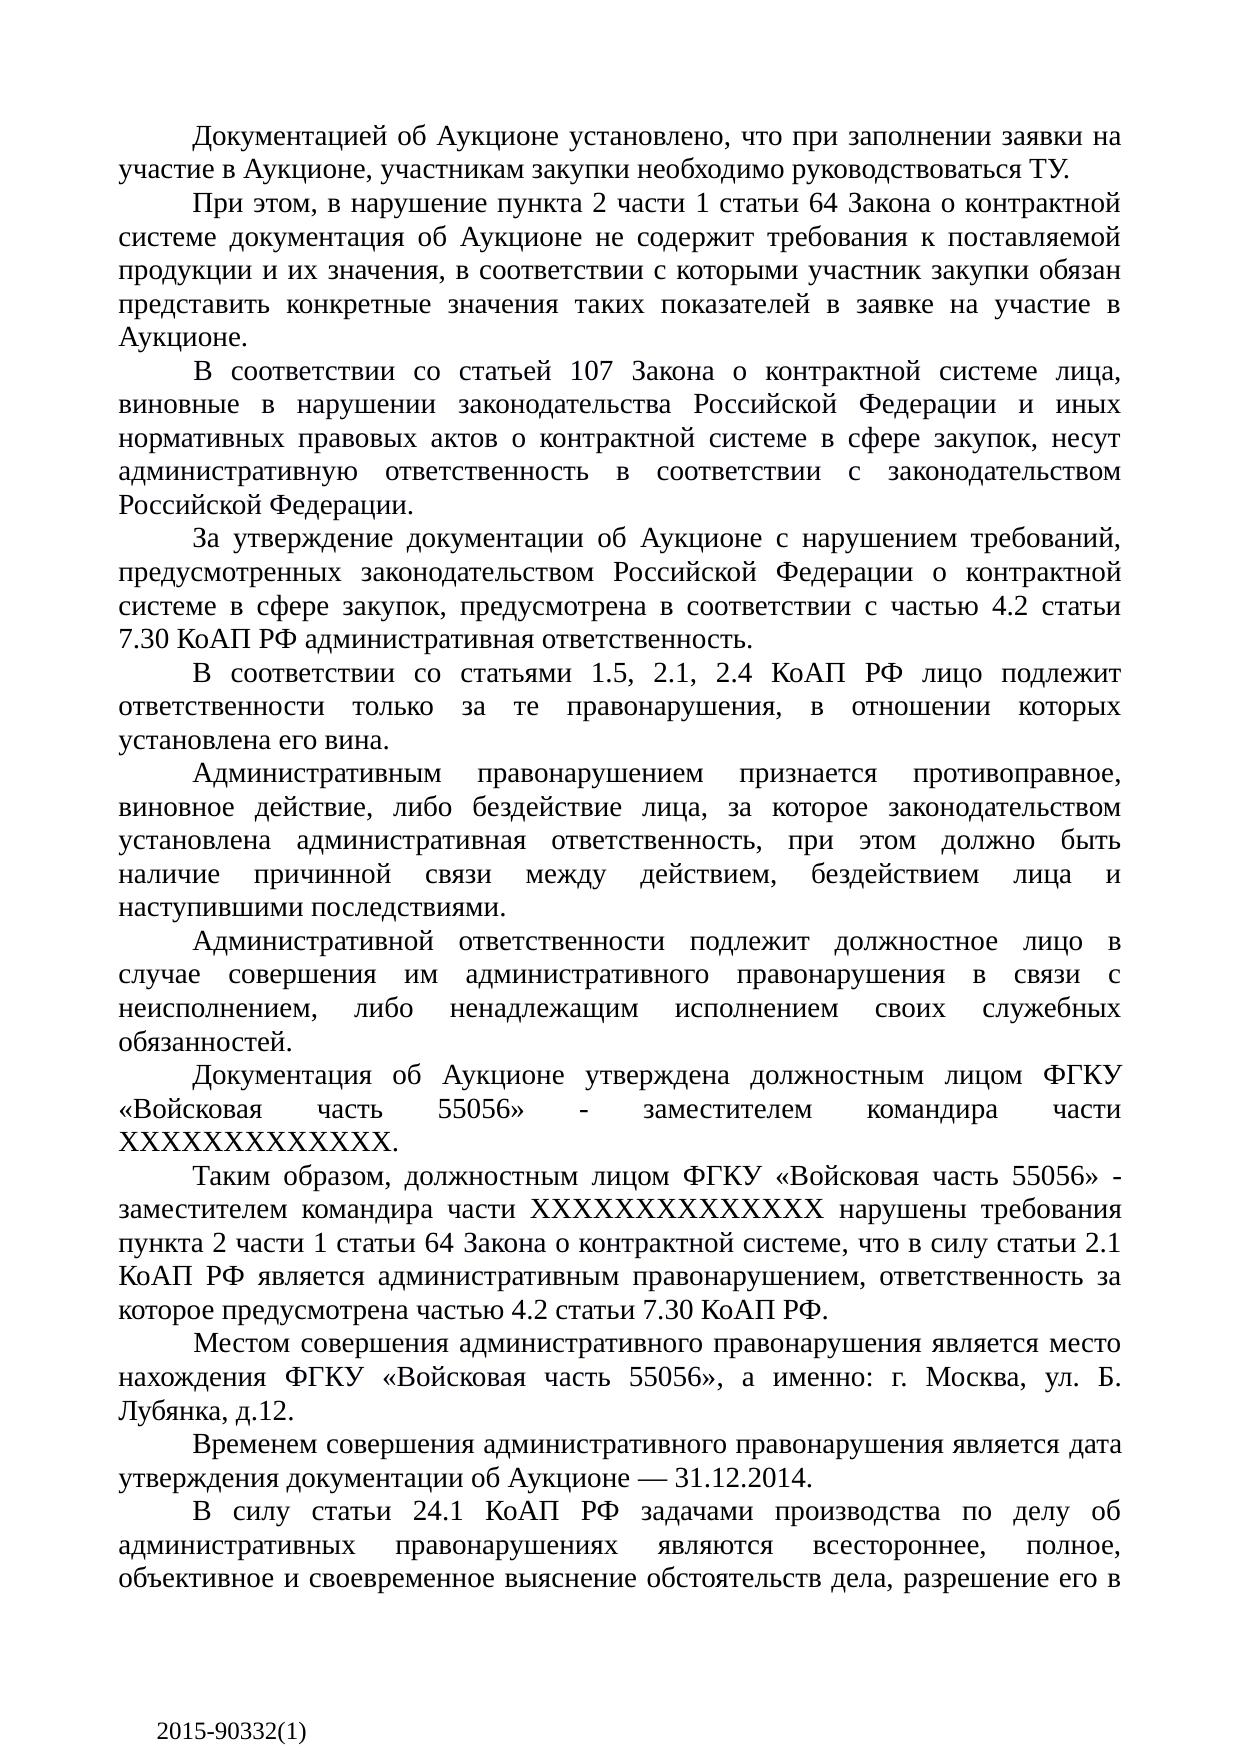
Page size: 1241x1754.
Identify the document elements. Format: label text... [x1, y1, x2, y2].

text Административной ответственности подлежит должностное лицо в случае совершения им административного правонарушения в связи с неисполнением, либо ненадлежащим исполнением своих служебных обязанностей. [118, 923, 1122, 1057]
text При этом, в нарушение пункта 2 части 1 статьи 64 Закона о контрактной системе документация об Аукционе не содержит требования к поставляемой продукции и их значения, в соответствии с которыми участник закупки обязан представить конкретные значения таких показателей в заявке на участие в Аукционе. [118, 185, 1122, 353]
text В соответствии со статьями 1.5, 2.1, 2.4 КоАП РФ лицо подлежит ответственности только за те правонарушения, в отношении которых установлена его вина. [118, 655, 1122, 755]
text Таким образом, должностным лицом ФГКУ «Войсковая часть 55056» - заместителем командира части XXXXXXXXXXXXXX нарушены требования пункта 2 части 1 статьи 64 Закона о контрактной системе, что в силу статьи 2.1 КоАП РФ является административным правонарушением, ответственность за которое предусмотрена частью 4.2 статьи 7.30 КоАП РФ. [118, 1158, 1122, 1326]
text Документация об Аукционе утверждена должностным лицом ФГКУ «Войсковая часть 55056» - заместителем командира части XXXXXXXXXXXXX. [118, 1057, 1122, 1158]
text В соответствии со статьей 107 Закона о контрактной системе лица, виновные в нарушении законодательства Российской Федерации и иных нормативных правовых актов о контрактной системе в сфере закупок, несут административную ответственность в соответствии с законодательством Российской Федерации. [118, 353, 1122, 521]
text Документацией об Аукционе установлено, что при заполнении заявки на участие в Аукционе, участникам закупки необходимо руководствоваться ТУ. [118, 118, 1122, 185]
text В силу статьи 24.1 КоАП РФ задачами производства по делу об административных правонарушениях являются всестороннее, полное, объективное и своевременное выяснение обстоятельств дела, разрешение его в [118, 1493, 1122, 1594]
text Местом совершения административного правонарушения является место нахождения ФГКУ «Войсковая часть 55056», а именно: г. Москва, ул. Б. Лубянка, д.12. [118, 1326, 1122, 1426]
text За утверждение документации об Аукционе с нарушением требований, предусмотренных законодательством Российской Федерации о контрактной системе в сфере закупок, предусмотрена в соответствии с частью 4.2 статьи 7.30 КоАП РФ административная ответственность. [118, 521, 1122, 655]
text Административным правонарушением признается противоправное, виновное действие, либо бездействие лица, за которое законодательством установлена административная ответственность, при этом должно быть наличие причинной связи между действием, бездействием лица и наступившими последствиями. [118, 755, 1122, 923]
text Временем совершения административного правонарушения является дата утверждения документации об Аукционе — 31.12.2014. [118, 1426, 1122, 1493]
